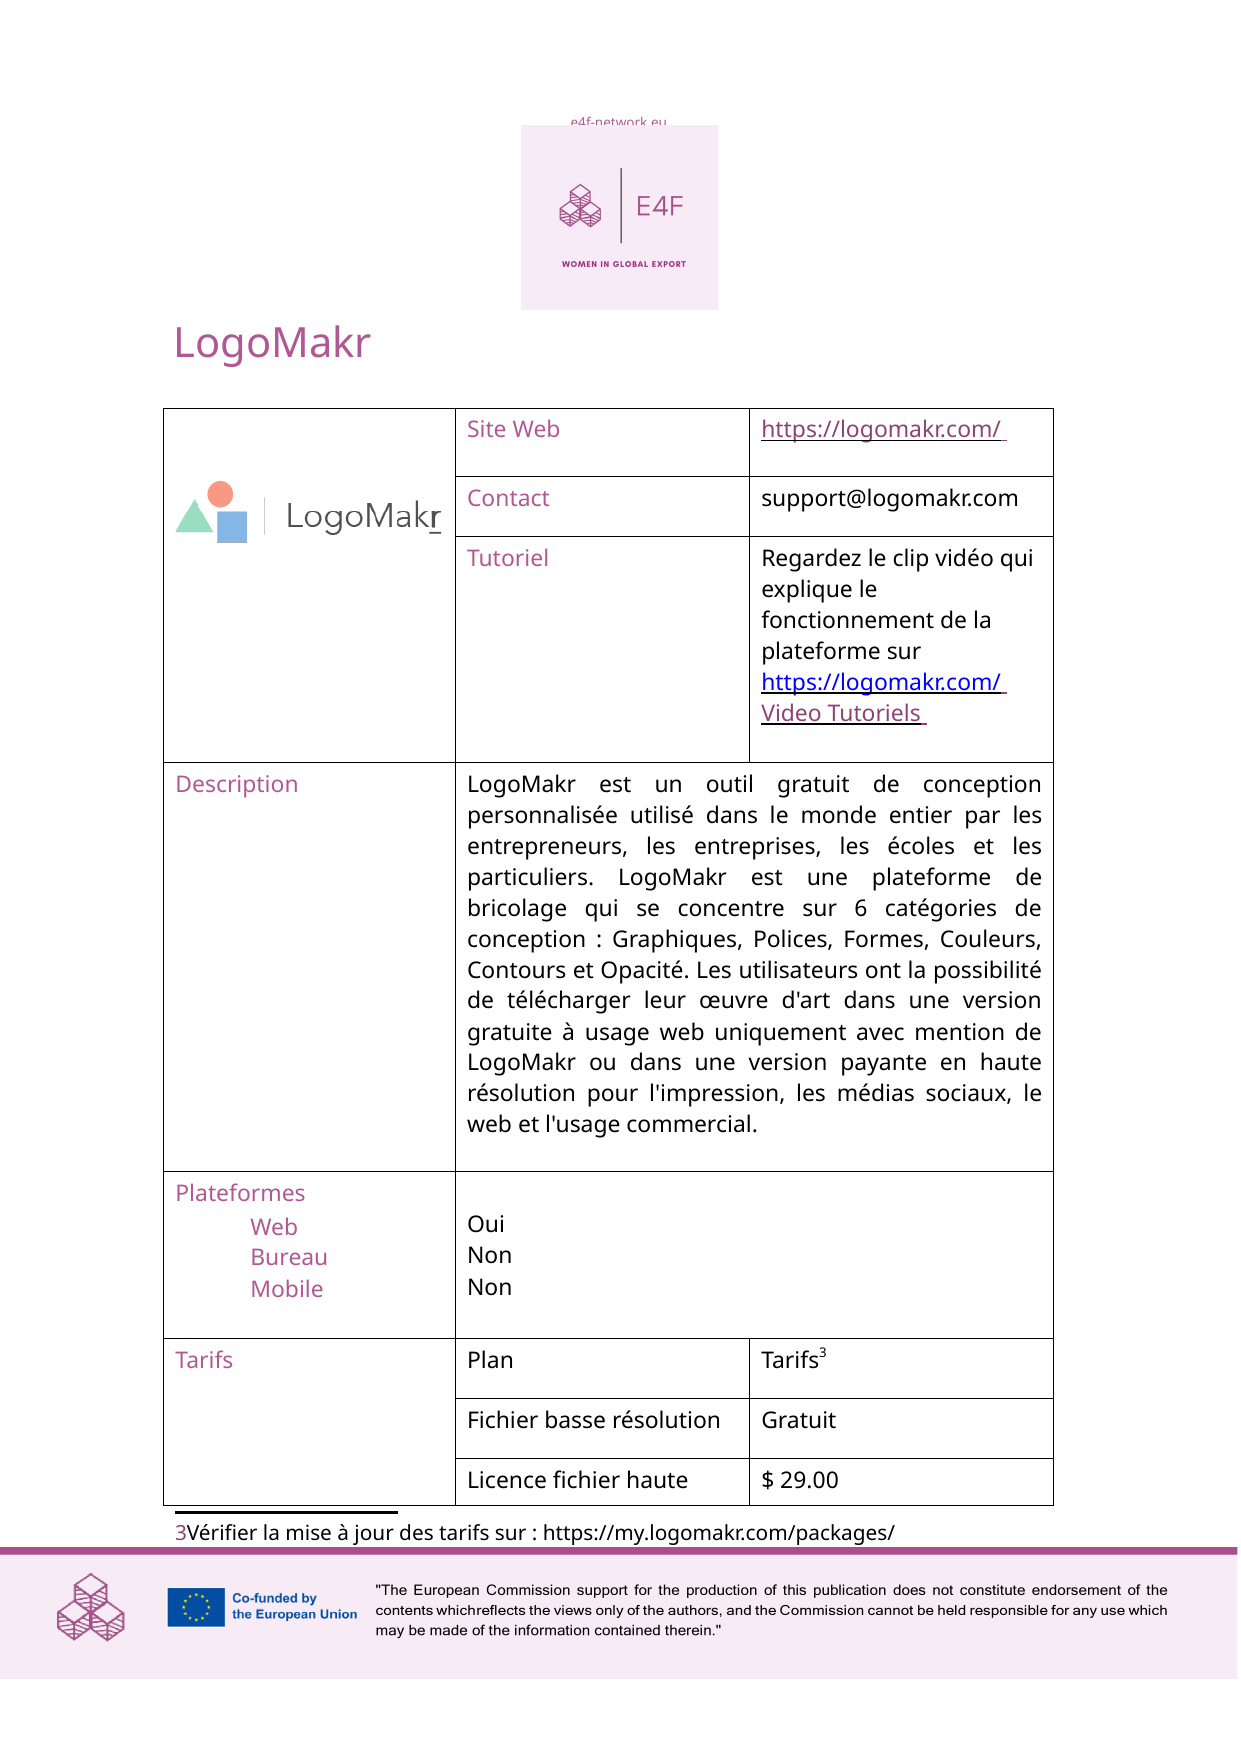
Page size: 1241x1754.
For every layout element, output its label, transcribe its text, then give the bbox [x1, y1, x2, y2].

table_cell Regardez le clip vidéo qui explique le fonctionnement de la plateforme sur https://logomakr.com/ Video Tutoriels [750, 537, 1053, 762]
picture [175, 481, 442, 543]
picture [520, 125, 719, 310]
table_cell Contact [456, 477, 749, 536]
table_cell Licence fichier haute [456, 1459, 749, 1504]
table_cell Oui Non Non [456, 1172, 1053, 1338]
table_cell Tutoriel [456, 537, 749, 762]
table_cell Plateformes Web Bureau Mobile [164, 1172, 455, 1338]
table_cell support@logomakr.com [750, 477, 1053, 536]
subtitle LogoMakr [173, 312, 1066, 369]
table_cell Tarifs [164, 1339, 455, 1504]
table_cell Plan [456, 1339, 749, 1398]
table_cell $ 29.00 [750, 1459, 1053, 1504]
table_cell Fichier basse résolution [456, 1399, 749, 1458]
table_header [164, 409, 455, 762]
table_cell LogoMakr est un outil gratuit de conception personnalisée utilisé dans le monde entier par les entrepreneurs, les entreprises, les écoles et les particuliers. LogoMakr est une plateforme de bricolage qui se concentre sur 6 catégories de conception : Graphiques, Polices, Formes, Couleurs, Contours et Opacité. Les utilisateurs ont la possibilité de télécharger leur œuvre d'art dans une version gratuite à usage web uniquement avec mention de LogoMakr ou dans une version payante en haute résolution pour l'impression, les médias sociaux, le web et l'usage commercial. [456, 763, 1053, 1171]
table_cell Gratuit [750, 1399, 1053, 1458]
table_header Site Web [456, 409, 749, 476]
table_cell Tarifs [750, 1339, 1053, 1398]
picture [0, 1547, 1238, 1679]
table_header https://logomakr.com/ [750, 409, 1053, 476]
table_cell Description [164, 763, 455, 1171]
